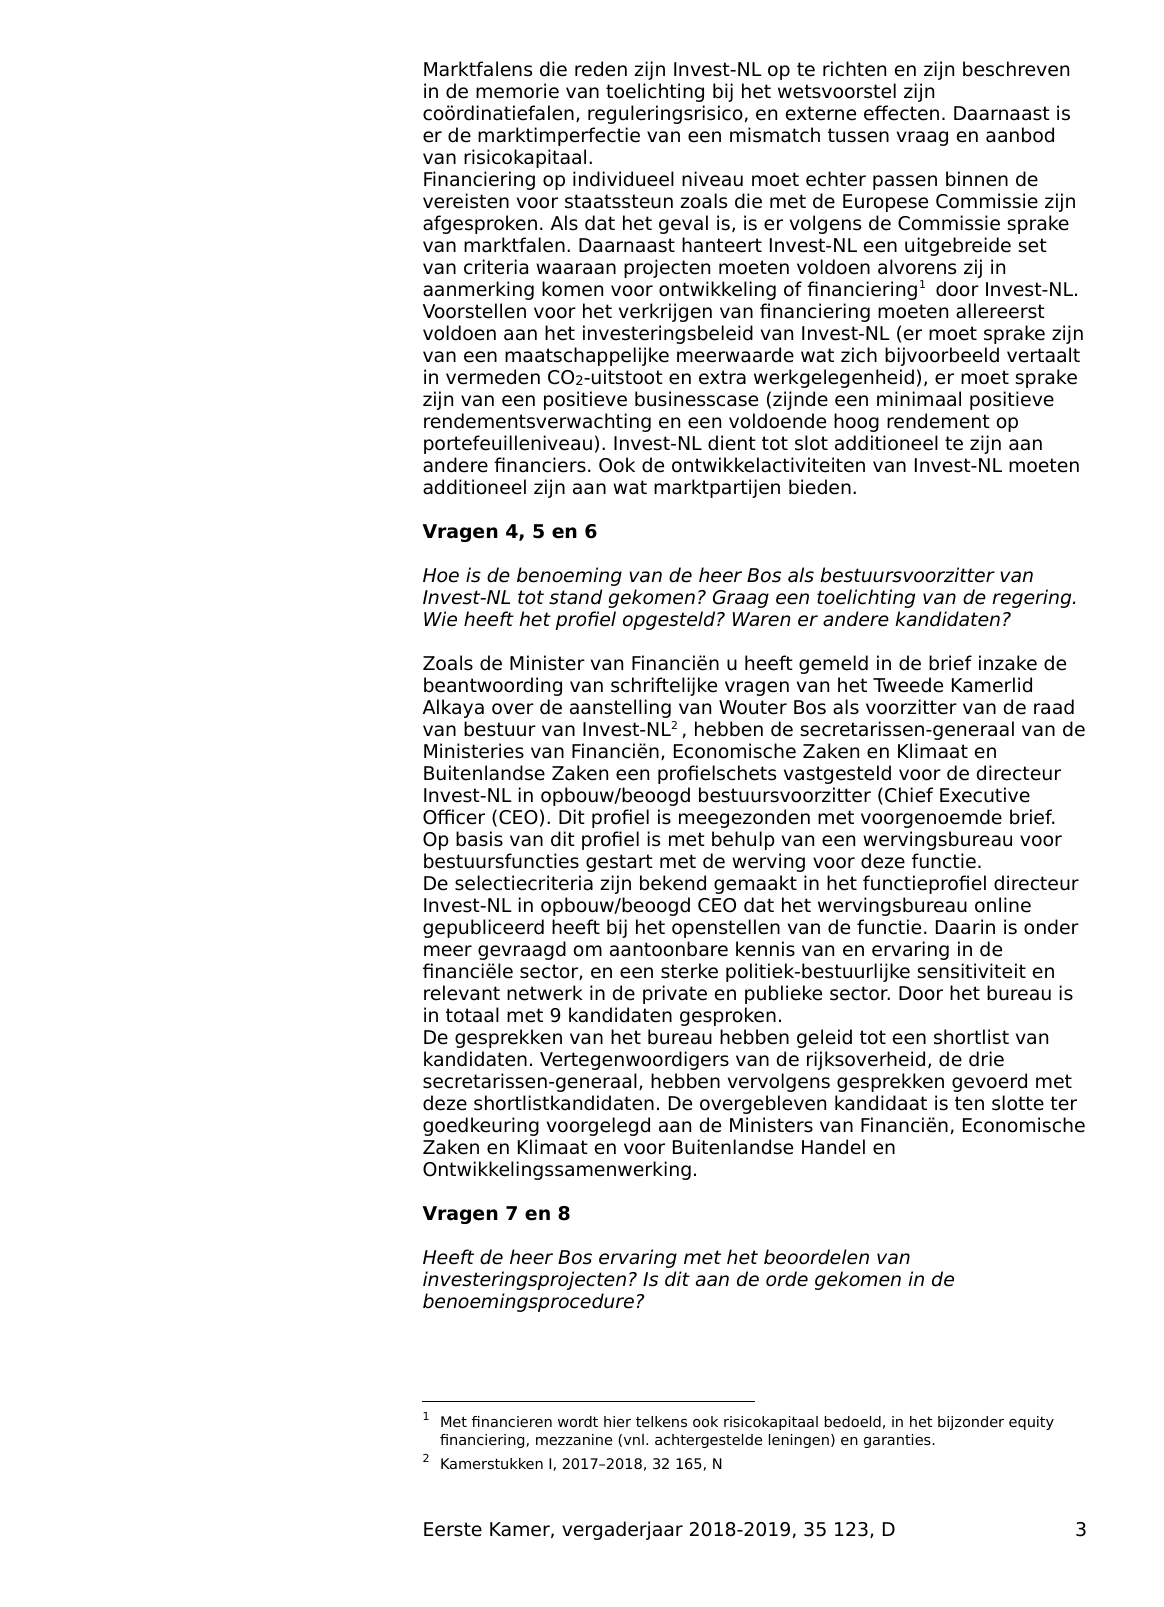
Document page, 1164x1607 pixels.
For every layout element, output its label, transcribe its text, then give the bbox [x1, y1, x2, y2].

text Heeft de heer Bos ervaring met het beoordelen van investeringsprojecten? Is dit aan de orde gekomen in de benoemingsprocedure? [422, 1247, 1087, 1313]
text Hoe is de benoeming van de heer Bos als bestuursvoorzitter van Invest-NL tot stand gekomen? Graag een toelichting van de regering. Wie heeft het profiel opgesteld? Waren er andere kandidaten? [422, 565, 1087, 631]
text Kamerstukken I, 2017–2018, 32 165, N [422, 1452, 1087, 1474]
text Met financieren wordt hier telkens ook risicokapitaal bedoeld, in het bijzonder equity financiering, mezzanine (vnl. achtergestelde leningen) en garanties. [422, 1410, 1087, 1449]
text De selectiecriteria zijn bekend gemaakt in het functieprofiel directeur Invest-NL in opbouw/beoogd CEO dat het wervingsbureau online gepubliceerd heeft bij het openstellen van de functie. Daarin is onder meer gevraagd om aantoonbare kennis van en ervaring in de financiële sector, en een sterke politiek-bestuurlijke sensitiviteit en relevant netwerk in de private en publieke sector. Door het bureau is in totaal met 9 kandidaten gesproken. [422, 873, 1087, 1027]
text Financiering op individueel niveau moet echter passen binnen de vereisten voor staatssteun zoals die met de Europese Commissie zijn afgesproken. Als dat het geval is, is er volgens de Commissie sprake van marktfalen. Daarnaast hanteert Invest-NL een uitgebreide set van criteria waaraan projecten moeten voldoen alvorens zij in aanmerking komen voor ontwikkeling of financiering door Invest-NL. Voorstellen voor het verkrijgen van financiering moeten allereerst voldoen aan het investeringsbeleid van Invest-NL (er moet sprake zijn van een maatschappelijke meerwaarde wat zich bijvoorbeeld vertaalt in vermeden CO2-uitstoot en extra werkgelegenheid), er moet sprake zijn van een positieve businesscase (zijnde een minimaal positieve rendementsverwachting en een voldoende hoog rendement op portefeuilleniveau). Invest-NL dient tot slot additioneel te zijn aan andere financiers. Ook de ontwikkelactiviteiten van Invest-NL moeten additioneel zijn aan wat marktpartijen bieden. [422, 169, 1087, 499]
text De gesprekken van het bureau hebben geleid tot een shortlist van kandidaten. Vertegenwoordigers van de rijksoverheid, de drie secretarissen-generaal, hebben vervolgens gesprekken gevoerd met deze shortlistkandidaten. De overgebleven kandidaat is ten slotte ter goedkeuring voorgelegd aan de Ministers van Financiën, Economische Zaken en Klimaat en voor Buitenlandse Handel en Ontwikkelingssamenwerking. [422, 1027, 1087, 1181]
subtitle Vragen 7 en 8 [422, 1203, 1087, 1225]
text Marktfalens die reden zijn Invest-NL op te richten en zijn beschreven in de memorie van toelichting bij het wetsvoorstel zijn coördinatiefalen, reguleringsrisico, en externe effecten. Daarnaast is er de marktimperfectie van een mismatch tussen vraag en aanbod van risicokapitaal. [422, 59, 1087, 169]
subtitle Vragen 4, 5 en 6 [422, 521, 1087, 543]
text Zoals de Minister van Financiën u heeft gemeld in de brief inzake de beantwoording van schriftelijke vragen van het Tweede Kamerlid Alkaya over de aanstelling van Wouter Bos als voorzitter van de raad van bestuur van Invest-NL, hebben de secretarissen-generaal van de Ministeries van Financiën, Economische Zaken en Klimaat en Buitenlandse Zaken een profielschets vastgesteld voor de directeur Invest-NL in opbouw/beoogd bestuursvoorzitter (Chief Executive Officer (CEO). Dit profiel is meegezonden met voorgenoemde brief. Op basis van dit profiel is met behulp van een wervingsbureau voor bestuursfuncties gestart met de werving voor deze functie. [422, 653, 1087, 873]
